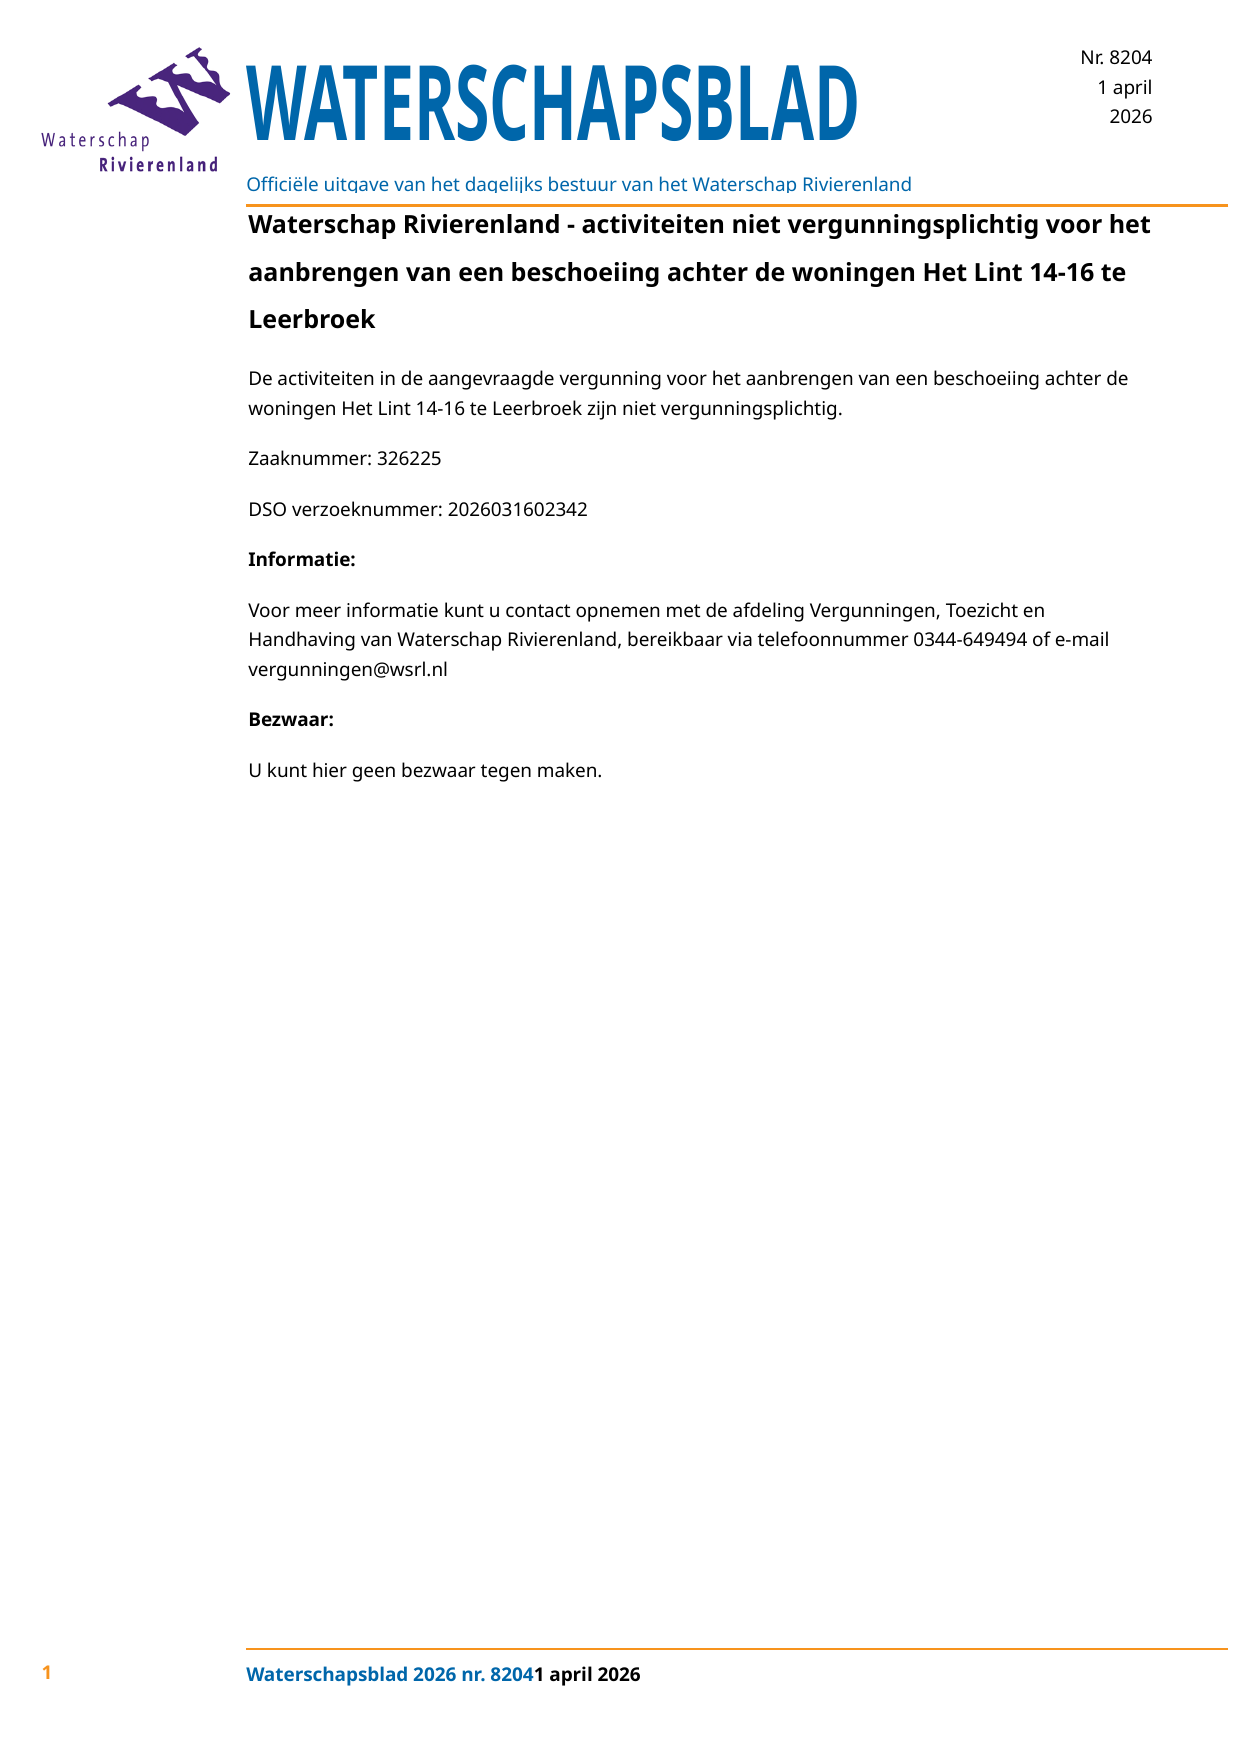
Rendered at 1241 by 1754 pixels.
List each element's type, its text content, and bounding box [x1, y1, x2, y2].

text De activiteiten in de aangevraagde vergunning voor het aanbrengen van een beschoeiing achter de woningen Het Lint 14-16 te Leerbroek zijn niet vergunningsplichtig. [248, 366, 1152, 421]
text U kunt hier geen bezwaar tegen maken. [248, 757, 1152, 782]
text Informatie: [248, 546, 1152, 572]
text DSO verzoeknummer: 2026031602342 [248, 496, 1152, 522]
picture [41, 47, 231, 172]
text Waterschap Rivierenland - activiteiten niet vergunningsplichtig voor het aanbrengen van een beschoeiing achter de woningen Het Lint 14-16 te Leerbroek [248, 207, 1152, 336]
text Zaaknummer: 326225 [248, 446, 1152, 471]
text Bezwaar: [248, 706, 1152, 732]
text Voor meer informatie kunt u contact opnemen met de afdeling Vergunningen, Toezicht en Handhaving van Waterschap Rivierenland, bereikbaar via telefoonnummer 0344-649494 of e-mail vergunningen@wsrl.nl [248, 597, 1152, 682]
